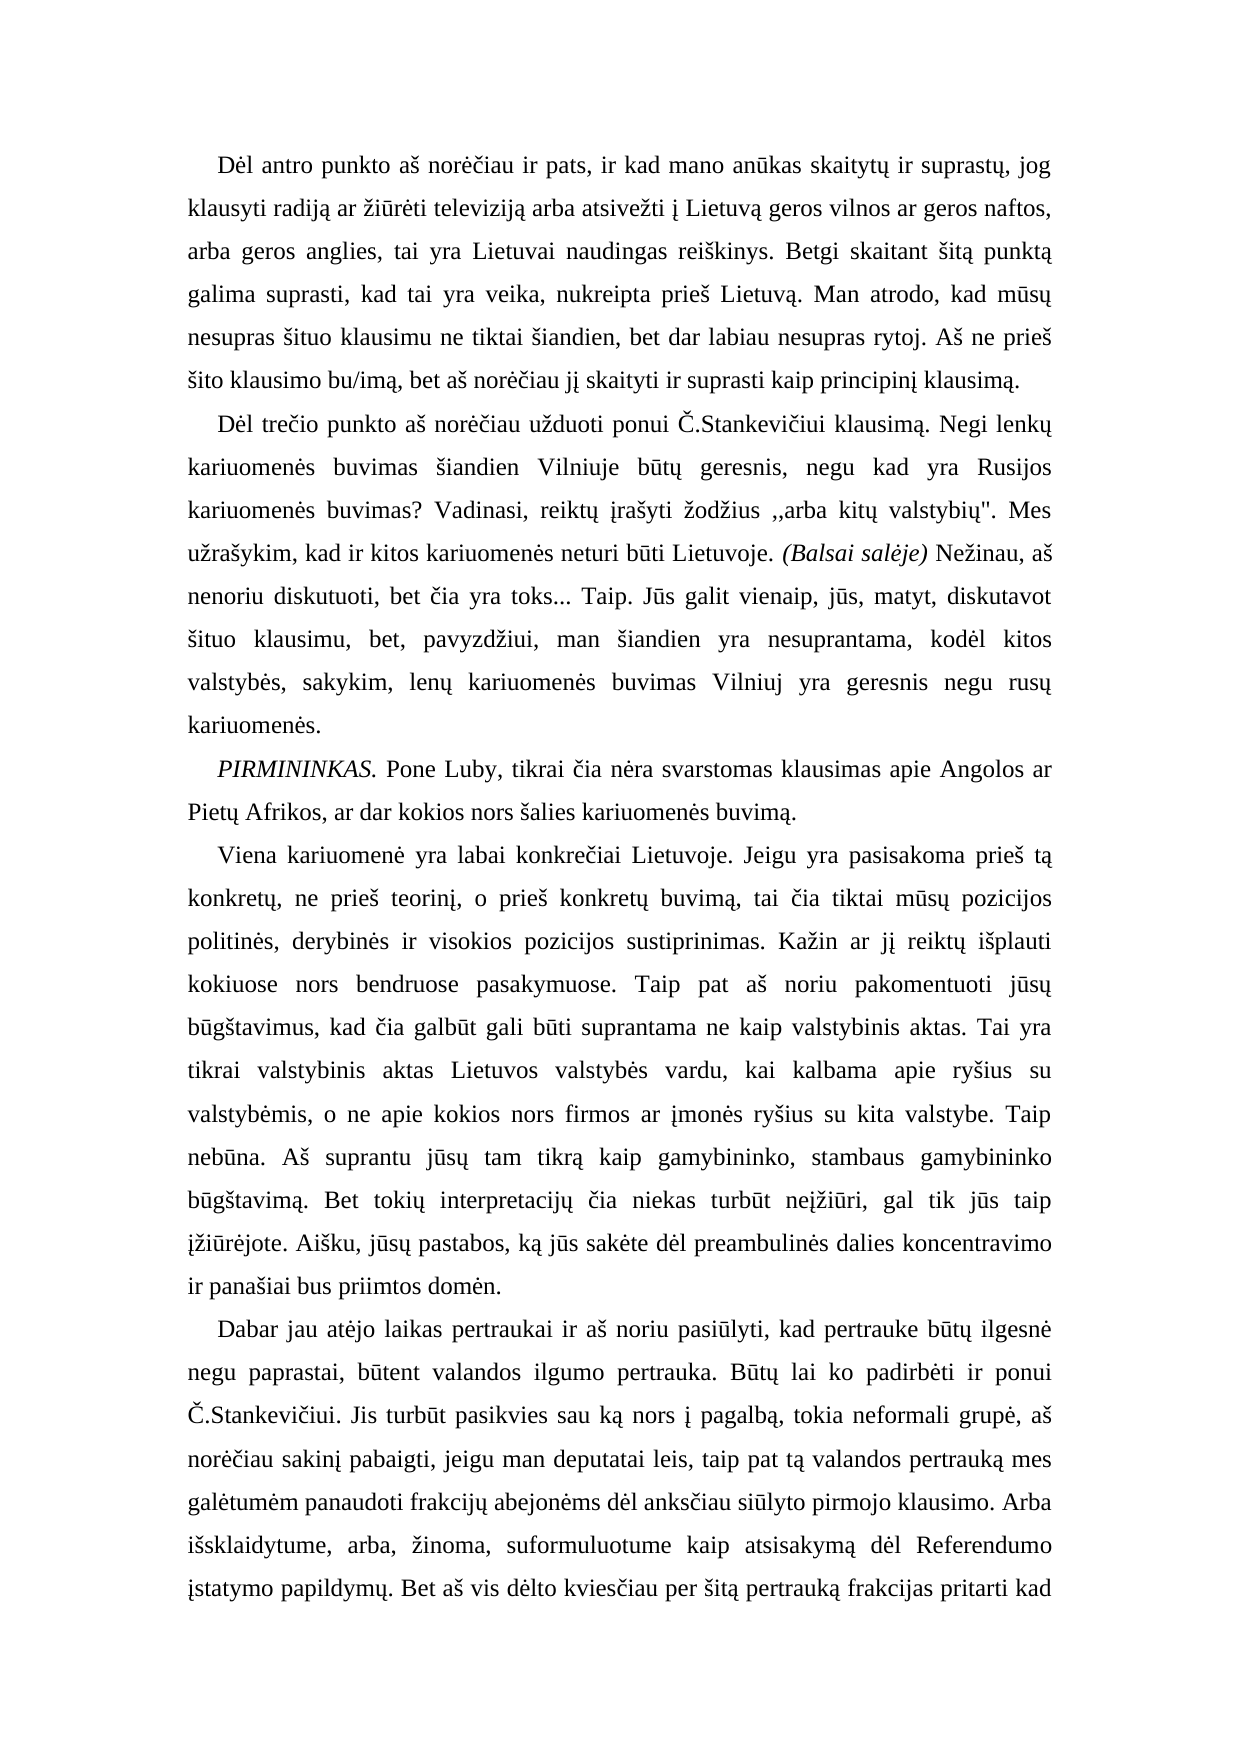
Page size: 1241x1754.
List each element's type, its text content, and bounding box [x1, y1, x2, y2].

text Dėl antro punkto aš norėčiau ir pats, ir kad mano anūkas skaitytų ir suprastų, jog klausyti radiją ar žiūrėti televiziją arba atsivežti į Lietuvą geros vilnos ar geros naftos, arba geros anglies, tai yra Lietuvai naudingas reiškinys. Betgi skaitant šitą punktą galima suprasti, kad tai yra veika, nukreipta prieš Lietuvą. Man atrodo, kad mūsų nesupras šituo klausimu ne tiktai šiandien, bet dar labiau nesupras rytoj. Aš ne prieš šito klausimo bu/imą, bet aš norėčiau jį skaityti ir suprasti kaip principinį klausimą. [187, 150, 1053, 394]
text Dėl trečio punkto aš norėčiau užduoti ponui Č.Stankevičiui klausimą. Negi lenkų kariuomenės buvimas šiandien Vilniuje būtų geresnis, negu kad yra Rusijos kariuomenės buvimas? Vadinasi, reiktų įrašyti žodžius ,,arba kitų valstybių". Mes užrašykim, kad ir kitos kariuomenės neturi būti Lietuvoje. (Balsai salėje) Nežinau, aš nenoriu diskutuoti, bet čia yra toks... Taip. Jūs galit vienaip, jūs, matyt, diskutavot šituo klausimu, bet, pavyzdžiui, man šiandien yra nesuprantama, kodėl kitos valstybės, sakykim, lenų kariuomenės buvimas Vilniuj yra geresnis negu rusų kariuomenės. [187, 409, 1053, 739]
text PIRMININKAS. Pone Luby, tikrai čia nėra svarstomas klausimas apie Angolos ar Pietų Afrikos, ar dar kokios nors šalies kariuomenės buvimą. [187, 754, 1053, 826]
text Dabar jau atėjo laikas pertraukai ir aš noriu pasiūlyti, kad pertrauke būtų ilgesnė negu paprastai, būtent valandos ilgumo pertrauka. Būtų lai ko padirbėti ir ponui Č.Stankevičiui. Jis turbūt pasikvies sau ką nors į pagalbą, tokia neformali grupė, aš norėčiau sakinį pabaigti, jeigu man deputatai leis, taip pat tą valandos pertrauką mes galėtumėm panaudoti frakcijų abejonėms dėl anksčiau siūlyto pirmojo klausimo. Arba išsklaidytume, arba, žinoma, suformuluotume kaip atsisakymą dėl Referendumo įstatymo papildymų. Bet aš vis dėlto kviesčiau per šitą pertrauką frakcijas pritarti kad [187, 1314, 1053, 1602]
text Viena kariuomenė yra labai konkrečiai Lietuvoje. Jeigu yra pasisakoma prieš tą konkretų, ne prieš teorinį, o prieš konkretų buvimą, tai čia tiktai mūsų pozicijos politinės, derybinės ir visokios pozicijos sustiprinimas. Kažin ar jį reiktų išplauti kokiuose nors bendruose pasakymuose. Taip pat aš noriu pakomentuoti jūsų būgštavimus, kad čia galbūt gali būti suprantama ne kaip valstybinis aktas. Tai yra tikrai valstybinis aktas Lietuvos valstybės vardu, kai kalbama apie ryšius su valstybėmis, o ne apie kokios nors firmos ar įmonės ryšius su kita valstybe. Taip nebūna. Aš suprantu jūsų tam tikrą kaip gamybininko, stambaus gamybininko būgštavimą. Bet tokių interpretacijų čia niekas turbūt neįžiūri, gal tik jūs taip įžiūrėjote. Aišku, jūsų pastabos, ką jūs sakėte dėl preambulinės dalies koncentravimo ir panašiai bus priimtos domėn. [187, 840, 1053, 1300]
